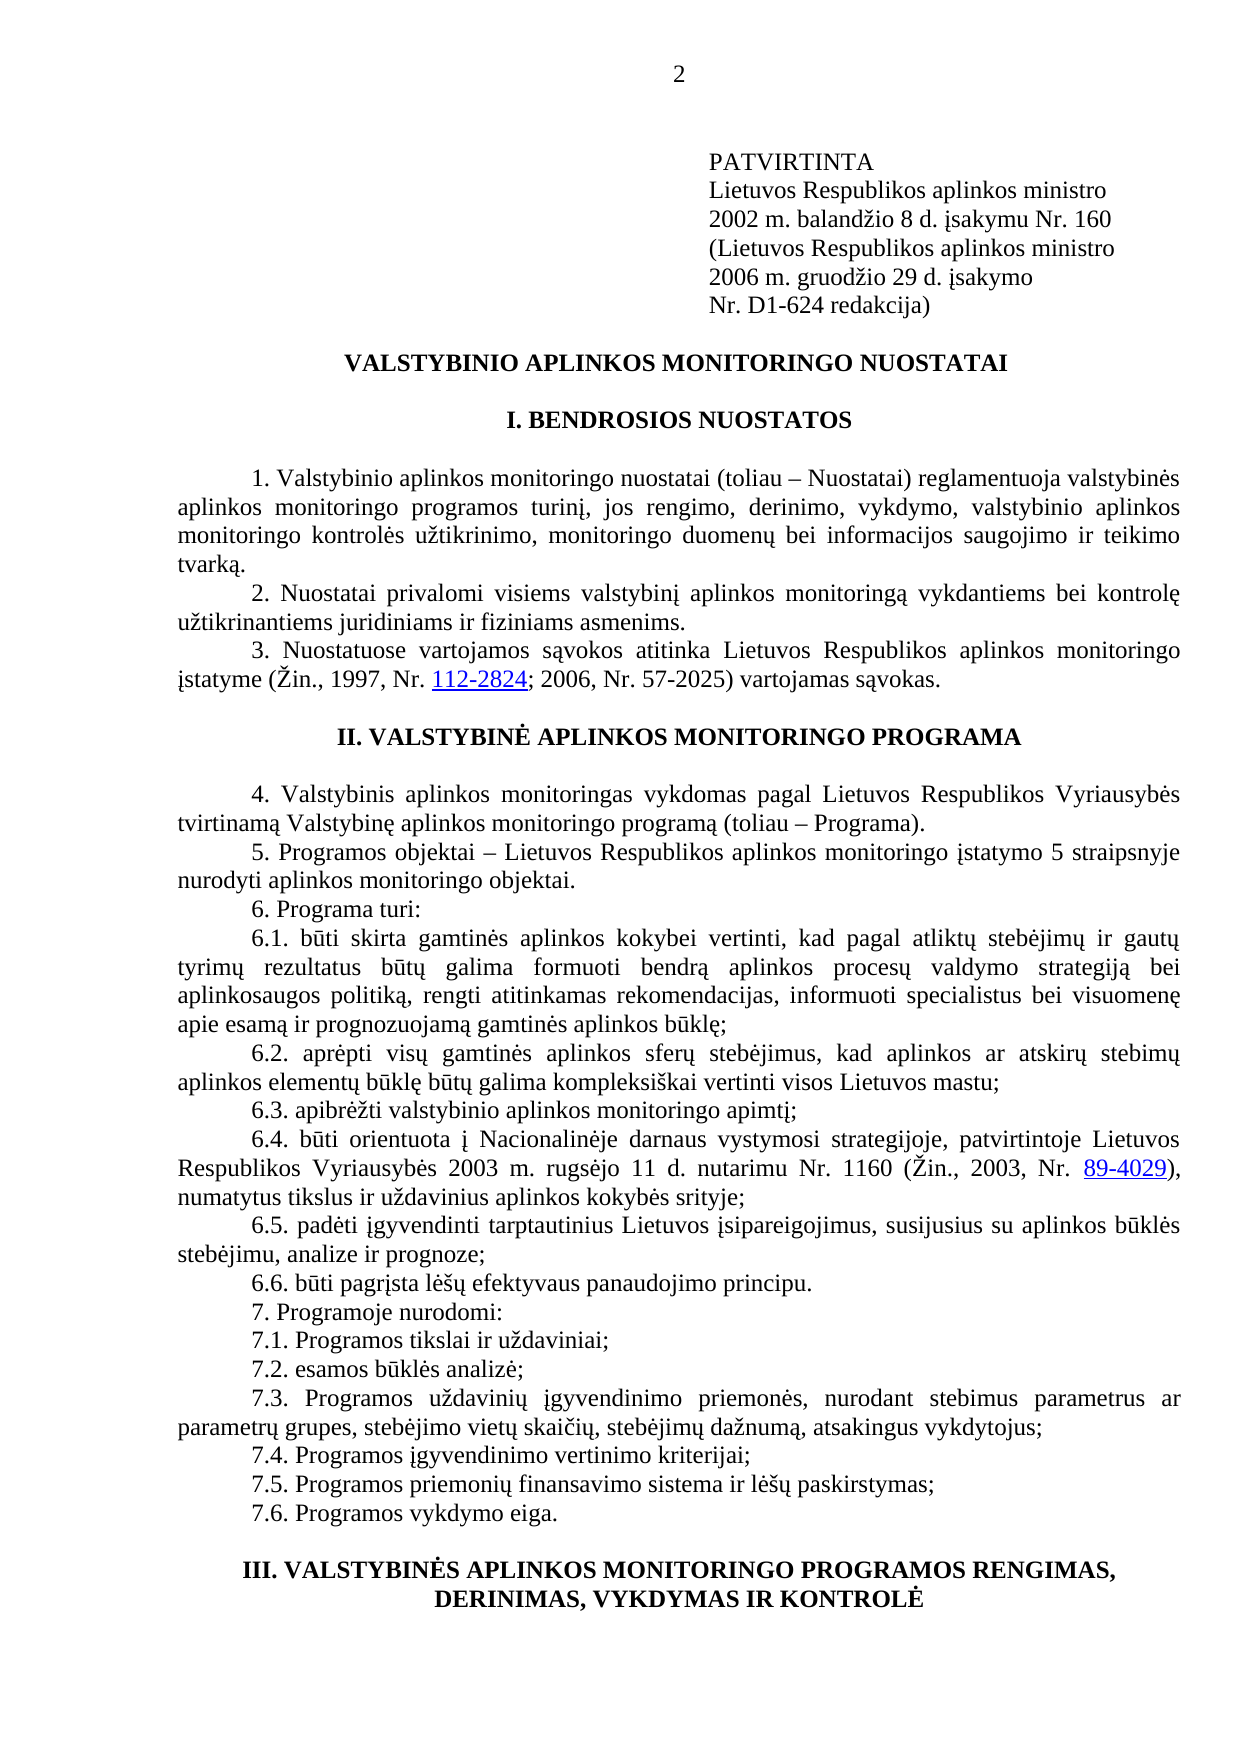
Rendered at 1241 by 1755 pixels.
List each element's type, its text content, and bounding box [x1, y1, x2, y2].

text (Lietuvos Respublikos aplinkos ministro [177, 233, 1181, 262]
text 3. Nuostatuose vartojamos sąvokos atitinka Lietuvos Respublikos aplinkos monitoringo įstatyme (Žin., 1997, Nr. 112-2824; 2006, Nr. 57-2025) vartojamas sąvokas. [177, 636, 1181, 693]
text 7.4. Programos įgyvendinimo vertinimo kriterijai; [177, 1441, 1181, 1469]
text 2002 m. balandžio 8 d. įsakymu Nr. 160 [177, 204, 1181, 233]
text II. VALSTYBINĖ APLINKOS MONITORINGO PROGRAMA [177, 722, 1181, 751]
text I. BENDROSIOS NUOSTATOS [177, 406, 1181, 434]
text 6.5. padėti įgyvendinti tarptautinius Lietuvos įsipareigojimus, susijusius su aplinkos būklės stebėjimu, analize ir prognoze; [177, 1211, 1181, 1268]
text 7.3. Programos uždavinių įgyvendinimo priemonės, nurodant stebimus parametrus ar parametrų grupes, stebėjimo vietų skaičių, stebėjimų dažnumą, atsakingus vykdytojus; [177, 1383, 1181, 1441]
text 7. Programoje nurodomi: [177, 1297, 1181, 1326]
text 7.1. Programos tikslai ir uždaviniai; [177, 1326, 1181, 1354]
text 1. Valstybinio aplinkos monitoringo nuostatai (toliau – Nuostatai) reglamentuoja valstybinės aplinkos monitoringo programos turinį, jos rengimo, derinimo, vykdymo, valstybinio aplinkos monitoringo kontrolės užtikrinimo, monitoringo duomenų bei informacijos saugojimo ir teikimo tvarką. [177, 463, 1181, 578]
text 6.1. būti skirta gamtinės aplinkos kokybei vertinti, kad pagal atliktų stebėjimų ir gautų tyrimų rezultatus būtų galima formuoti bendrą aplinkos procesų valdymo strategiją bei aplinkosaugos politiką, rengti atitinkamas rekomendacijas, informuoti specialistus bei visuomenę apie esamą ir prognozuojamą gamtinės aplinkos būklę; [177, 923, 1181, 1038]
text 6.3. apibrėžti valstybinio aplinkos monitoringo apimtį; [177, 1096, 1181, 1124]
text 4. Valstybinis aplinkos monitoringas vykdomas pagal Lietuvos Respublikos Vyriausybės tvirtinamą Valstybinę aplinkos monitoringo programą (toliau – Programa). [177, 779, 1181, 837]
text 7.6. Programos vykdymo eiga. [177, 1498, 1181, 1527]
text 6.4. būti orientuota į Nacionalinėje darnaus vystymosi strategijoje, patvirtintoje Lietuvos Respublikos Vyriausybės 2003 m. rugsėjo 11 d. nutarimu Nr. 1160 (Žin., 2003, Nr. 89-4029), numatytus tikslus ir uždavinius aplinkos kokybės srityje; [177, 1124, 1181, 1211]
text 2. Nuostatai privalomi visiems valstybinį aplinkos monitoringą vykdantiems bei kontrolę užtikrinantiems juridiniams ir fiziniams asmenims. [177, 578, 1181, 636]
text III. VALSTYBINĖS APLINKOS MONITORINGO PROGRAMOS RENGIMAS, DERINIMAS, VYKDYMAS IR KONTROLĖ [177, 1556, 1181, 1613]
text 6.2. aprėpti visų gamtinės aplinkos sferų stebėjimus, kad aplinkos ar atskirų stebimų aplinkos elementų būklę būtų galima kompleksiškai vertinti visos Lietuvos mastu; [177, 1038, 1181, 1096]
text 6. Programa turi: [177, 894, 1181, 923]
text 2006 m. gruodžio 29 d. įsakymo [177, 262, 1181, 291]
text Nr. D1-624 redakcija) [177, 291, 1181, 319]
text 5. Programos objektai – Lietuvos Respublikos aplinkos monitoringo įstatymo 5 straipsnyje nurodyti aplinkos monitoringo objektai. [177, 837, 1181, 894]
text 7.5. Programos priemonių finansavimo sistema ir lėšų paskirstymas; [177, 1469, 1181, 1498]
text 6.6. būti pagrįsta lėšų efektyvaus panaudojimo principu. [177, 1268, 1181, 1297]
text VALSTYBINIO APLINKOS MONITORINGO NUOSTATAI [177, 348, 1181, 377]
text 7.2. esamos būklės analizė; [177, 1354, 1181, 1383]
text Lietuvos Respublikos aplinkos ministro [177, 176, 1181, 204]
text PATVIRTINTA [177, 147, 1181, 176]
